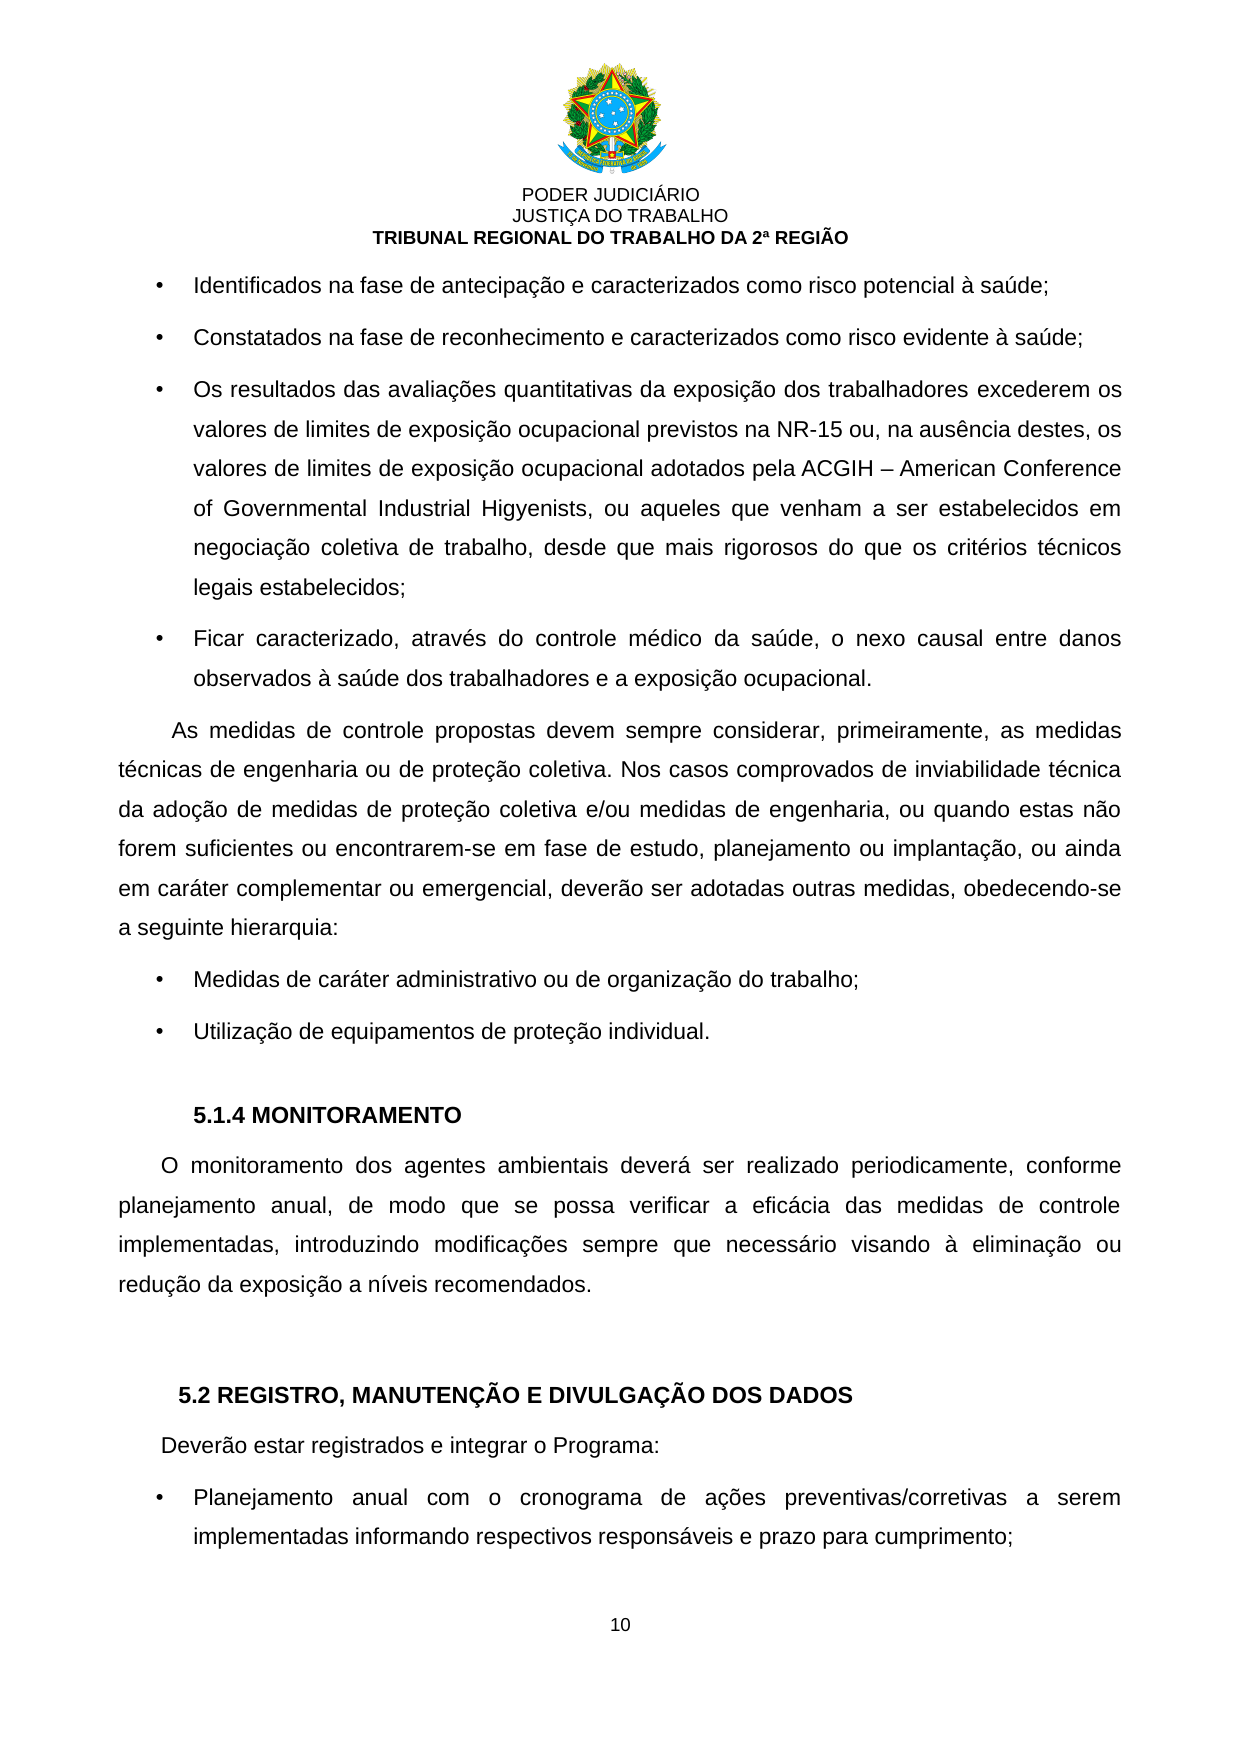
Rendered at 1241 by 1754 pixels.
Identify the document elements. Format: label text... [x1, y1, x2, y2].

list Planejamento anual com o cronograma de ações preventivas/corretivas a serem implementadas informando respectivos responsáveis e prazo para cumprimento; [156, 1484, 1122, 1549]
list Os resultados das avaliações quantitativas da exposição dos trabalhadores excederem os valores de limites de exposição ocupacional previstos na NR-15 ou, na ausência destes, os valores de limites de exposição ocupacional adotados pela ACGIH – American Conference of Governmental Industrial Higyenists, ou aqueles que venham a ser estabelecidos em negociação coletiva de trabalho, desde que mais rigorosos do que os critérios técnicos legais estabelecidos; [156, 376, 1122, 600]
text Deverão estar registrados e integrar o Programa: [118, 1432, 1122, 1458]
text O monitoramento dos agentes ambientais deverá ser realizado periodicamente, conforme planejamento anual, de modo que se possa verificar a eficácia das medidas de controle implementadas, introduzindo modificações sempre que necessário visando à eliminação ou redução da exposição a níveis recomendados. [118, 1152, 1122, 1297]
list Utilização de equipamentos de proteção individual. [156, 1018, 1122, 1044]
list Identificados na fase de antecipação e caracterizados como risco potencial à saúde; [156, 272, 1122, 299]
list Medidas de caráter administrativo ou de organização do trabalho; [156, 966, 1122, 992]
list Constatados na fase de reconhecimento e caracterizados como risco evidente à saúde; [156, 324, 1122, 351]
subtitle 5.1.4 MONITORAMENTO [118, 1102, 1122, 1129]
list Ficar caracterizado, através do controle médico da saúde, o nexo causal entre danos observados à saúde dos trabalhadores e a exposição ocupacional. [156, 625, 1122, 691]
text As medidas de controle propostas devem sempre considerar, primeiramente, as medidas técnicas de engenharia ou de proteção coletiva. Nos casos comprovados de inviabilidade técnica da adoção de medidas de proteção coletiva e/ou medidas de engenharia, ou quando estas não forem suficientes ou encontrarem-se em fase de estudo, planejamento ou implantação, ou ainda em caráter complementar ou emergencial, deverão ser adotadas outras medidas, obedecendo-se a seguinte hierarquia: [118, 717, 1122, 940]
subtitle 5.2 REGISTRO, MANUTENÇÃO E DIVULGAÇÃO DOS DADOS [118, 1381, 1122, 1408]
